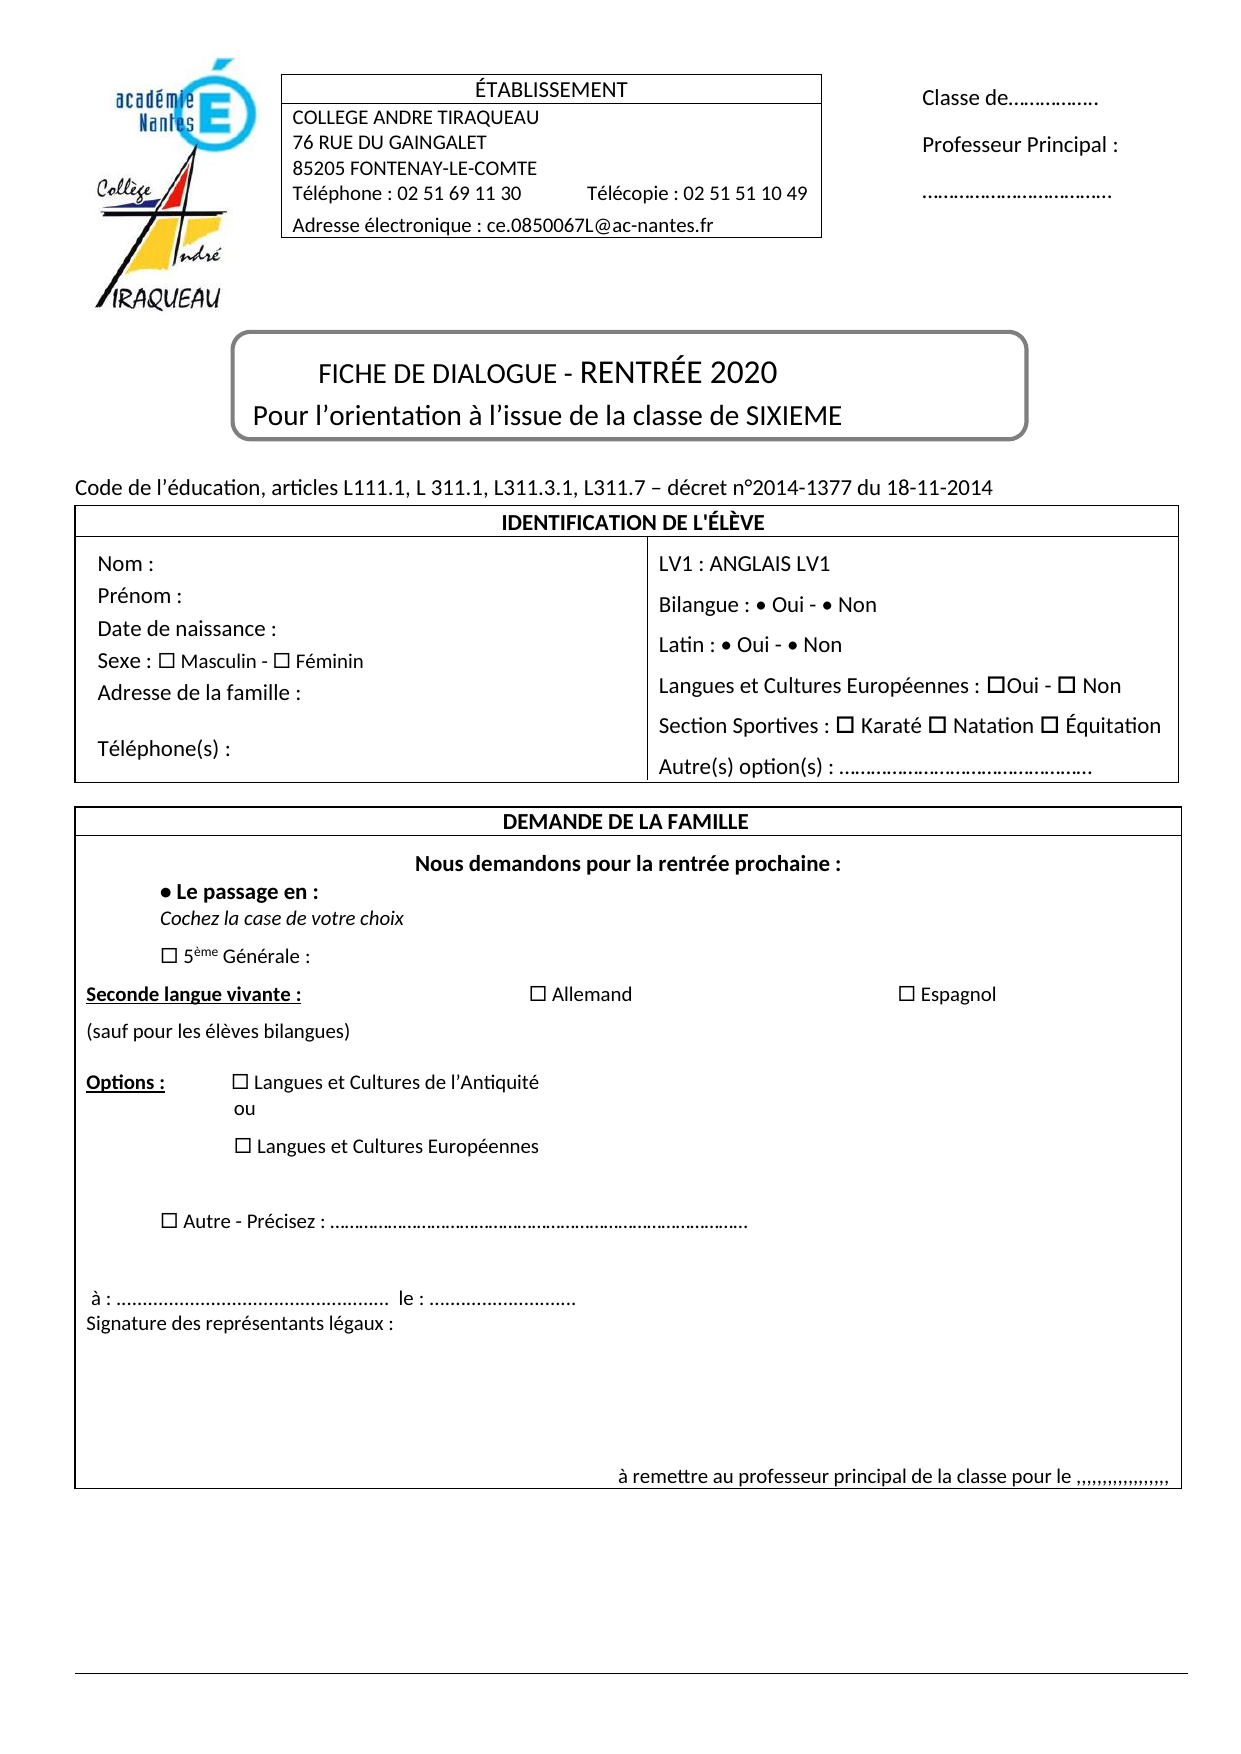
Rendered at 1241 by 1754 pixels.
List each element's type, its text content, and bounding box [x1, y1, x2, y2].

table_cell [76, 537, 1178, 782]
table_header [1182, 806, 1188, 835]
table_header ÉTABLISSEMENT [282, 75, 821, 103]
table_cell Nous demandons pour la rentrée prochaine : • Le passage en : Cochez la case de votre choix  5ème Générale : Seconde langue vivante :  Allemand  Espagnol (sauf pour les élèves bilangues) Options :  Langues et Cultures de l’Antiquité ou  Langues et Cultures Européennes  Autre - Précisez : …………………………………………………………………………… à : .................................................... le : ............................ Signature des représentants légaux : à remettre au professeur principal de la classe pour le ,,,,,,,,,,,,,,,,,, [76, 836, 1181, 1488]
picture [67, 56, 263, 320]
table_header DEMANDE DE LA FAMILLE [76, 808, 1181, 835]
text Code de l’éducation, articles L111.1, L 311.1, L311.3.1, L311.7 – décret n°2014-1377 du 18-11-2014 [75, 473, 1165, 501]
table_header IDENTIFICATION DE L'ÉLÈVE [76, 506, 1178, 536]
table_cell [1182, 835, 1188, 1488]
table_header LV1 : ANGLAIS LV1 Bilangue : • Oui - • Non Latin : • Oui - • Non Langues et Cultures Européennes : Oui -  Non Section Sportives :  Karaté  Natation  Équitation Autre(s) option(s) : ………………………………………… [648, 537, 1178, 780]
table_cell COLLEGE ANDRE TIRAQUEAU 76 RUE DU GAINGALET 85205 FONTENAY-LE-COMTE Téléphone : 02 51 69 11 30 Télécopie : 02 51 51 10 49 Adresse électronique : ce.0850067L@ac-nantes.fr [282, 104, 821, 237]
table_header Nom : Prénom : Date de naissance : Sexe :  Masculin -  Féminin Adresse de la famille : Téléphone(s) : [86, 537, 647, 780]
table_cell [75, 1488, 1188, 1673]
table_header ÉTABLISSEMENT [907, 75, 1179, 258]
